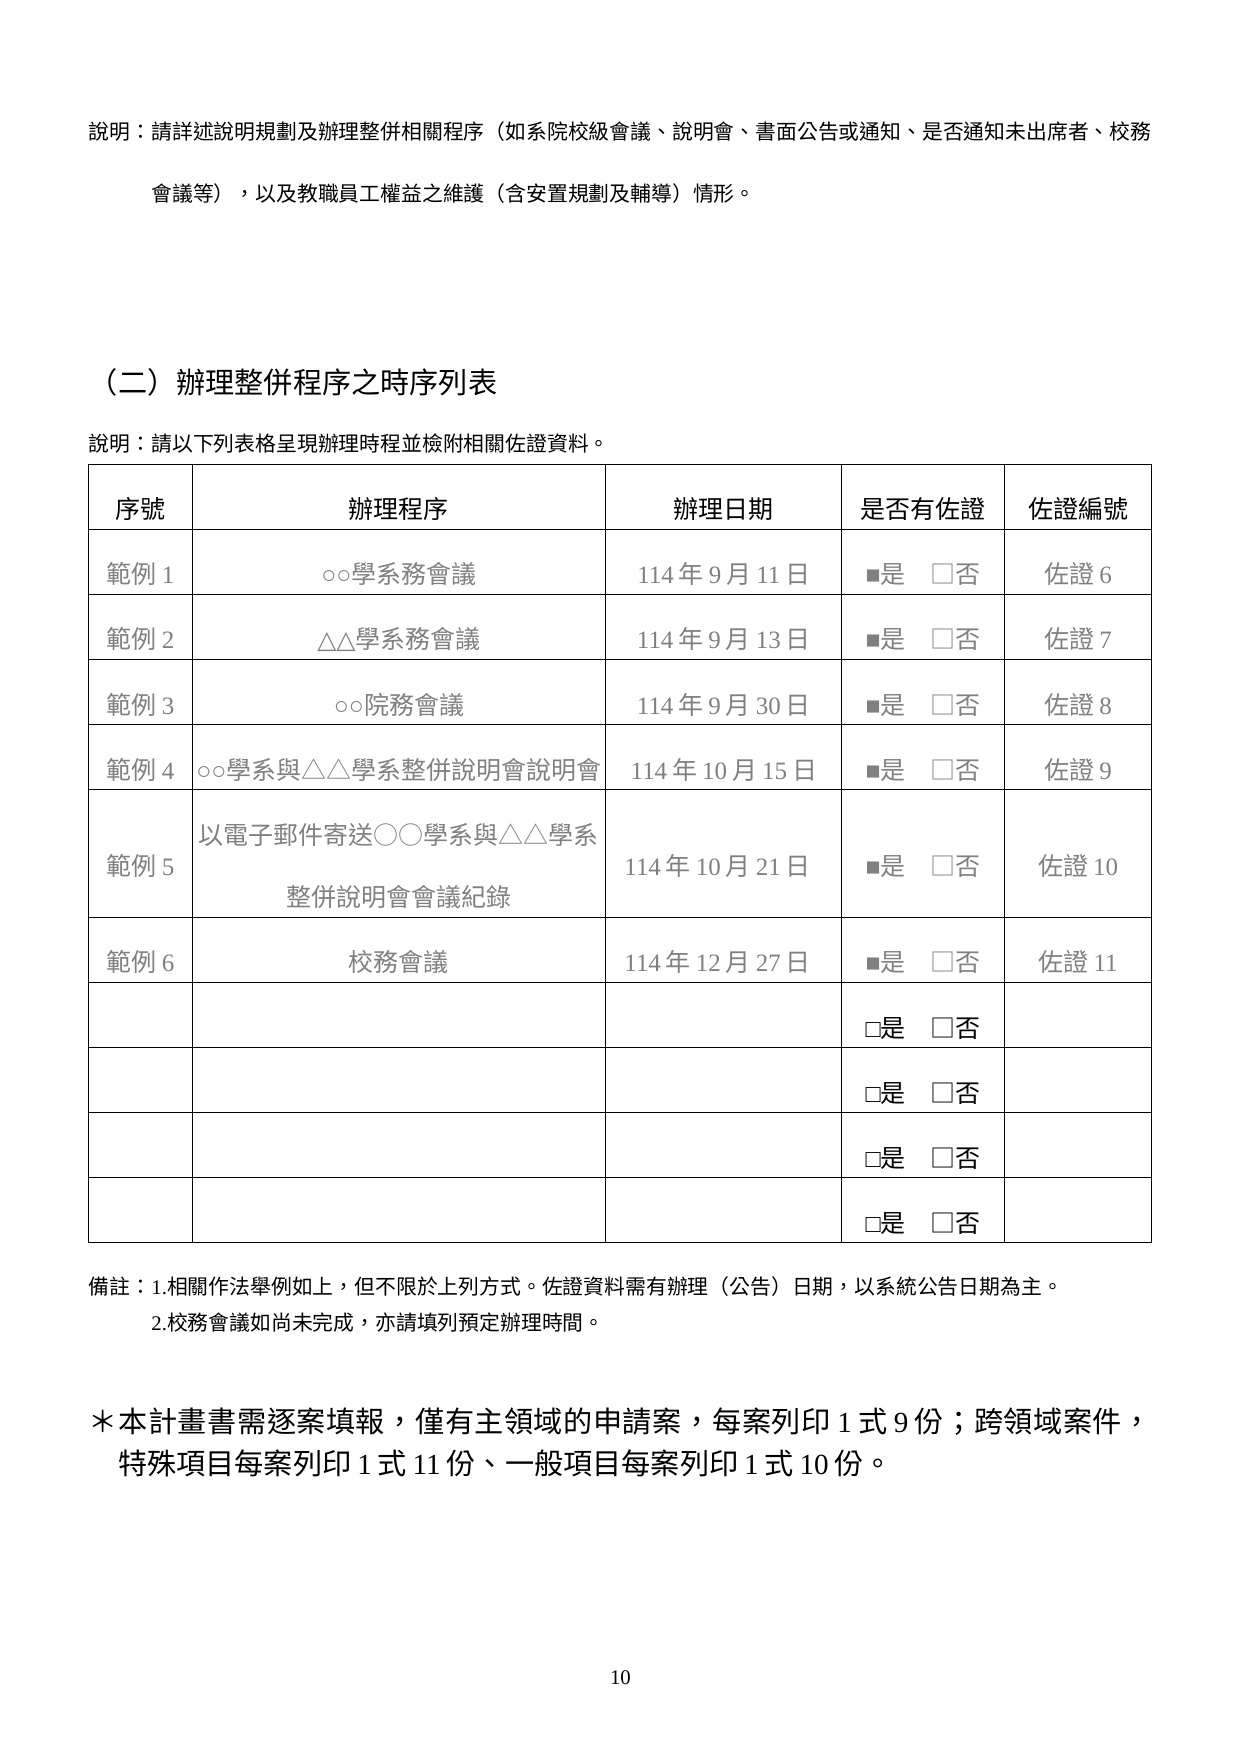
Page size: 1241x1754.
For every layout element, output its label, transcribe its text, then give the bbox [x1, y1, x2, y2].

table_cell ■是 □否 [842, 530, 1004, 594]
table_cell 佐證7 [1005, 595, 1151, 659]
table_cell 範例4 [89, 725, 192, 789]
table_cell 114年9月13日 [606, 595, 841, 659]
table_cell □是 □否 [842, 983, 1004, 1047]
table_cell ○○院務會議 [193, 660, 605, 724]
text 備註：1.相關作法舉例如上，但不限於上列方式。佐證資料需有辦理（公告）日期，以系統公告日期為主。 [89, 1243, 1152, 1306]
table_cell 114年9月30日 [606, 660, 841, 724]
table_cell [1005, 1048, 1151, 1112]
table_cell 114年12月27日 [606, 918, 841, 982]
text ＊本計畫書需逐案填報，僅有主領域的申請案，每案列印1式9份；跨領域案件，特殊項目每案列印1式11份、一般項目每案列印1式10份。 [89, 1398, 1152, 1483]
table_cell 範例3 [89, 660, 192, 724]
text 2.校務會議如尚未完成，亦請填列預定辦理時間。 [151, 1306, 1152, 1336]
text 說明：請詳述說明規劃及辦理整併相關程序（如系院校級會議、說明會、書面公告或通知、是否通知未出席者、校務會議等），以及教職員工權益之維護（含安置規劃及輔導）情形。 [89, 89, 1152, 214]
table_cell ■是 □否 [842, 918, 1004, 982]
table_cell △△學系務會議 [193, 595, 605, 659]
table_cell 範例6 [89, 918, 192, 982]
table_cell ■是 □否 [842, 725, 1004, 789]
table_cell □是 □否 [842, 1178, 1004, 1242]
table_cell 114年10月15日 [606, 725, 841, 789]
table_cell [89, 1113, 192, 1177]
table_cell 範例1 [89, 530, 192, 594]
table_cell ○○學系與△△學系整併說明會說明會 [193, 725, 605, 789]
table_cell 佐證11 [1005, 918, 1151, 982]
table_cell [89, 983, 192, 1047]
table_cell [193, 1048, 605, 1112]
table_cell [606, 1048, 841, 1112]
table_cell [193, 1178, 605, 1242]
table_cell [89, 1048, 192, 1112]
table_header 辦理日期 [606, 465, 841, 529]
table_cell □是 □否 [842, 1048, 1004, 1112]
table_cell ■是 □否 [842, 595, 1004, 659]
table_header 辦理程序 [193, 465, 605, 529]
table_cell ■是 □否 [842, 660, 1004, 724]
table_cell □是 □否 [842, 1113, 1004, 1177]
table_cell [606, 983, 841, 1047]
table_cell [1005, 1113, 1151, 1177]
table_cell 佐證9 [1005, 725, 1151, 789]
table_cell ○○學系務會議 [193, 530, 605, 594]
table_header 是否有佐證 [842, 465, 1004, 529]
table_header 佐證編號 [1005, 465, 1151, 529]
text （二）辦理整併程序之時序列表 [89, 339, 1152, 401]
table_header 序號 [89, 465, 192, 529]
text 說明：請以下列表格呈現辦理時程並檢附相關佐證資料。 [89, 401, 1152, 464]
table_cell 114年10月21日 [606, 790, 841, 917]
table_cell ■是 □否 [842, 790, 1004, 917]
table_cell 範例2 [89, 595, 192, 659]
table_cell [1005, 1178, 1151, 1242]
table_cell 佐證6 [1005, 530, 1151, 594]
table_cell 佐證10 [1005, 790, 1151, 917]
table_cell [1005, 983, 1151, 1047]
table_cell 校務會議 [193, 918, 605, 982]
table_cell [89, 1178, 192, 1242]
table_cell 範例5 [89, 790, 192, 917]
table_cell [606, 1178, 841, 1242]
table_cell [193, 1113, 605, 1177]
table_cell 佐證8 [1005, 660, 1151, 724]
table_cell [606, 1113, 841, 1177]
table_cell 以電子郵件寄送○○學系與△△學系整併說明會會議紀錄 [193, 790, 605, 917]
table_cell [193, 983, 605, 1047]
table_cell 114年9月11日 [606, 530, 841, 594]
